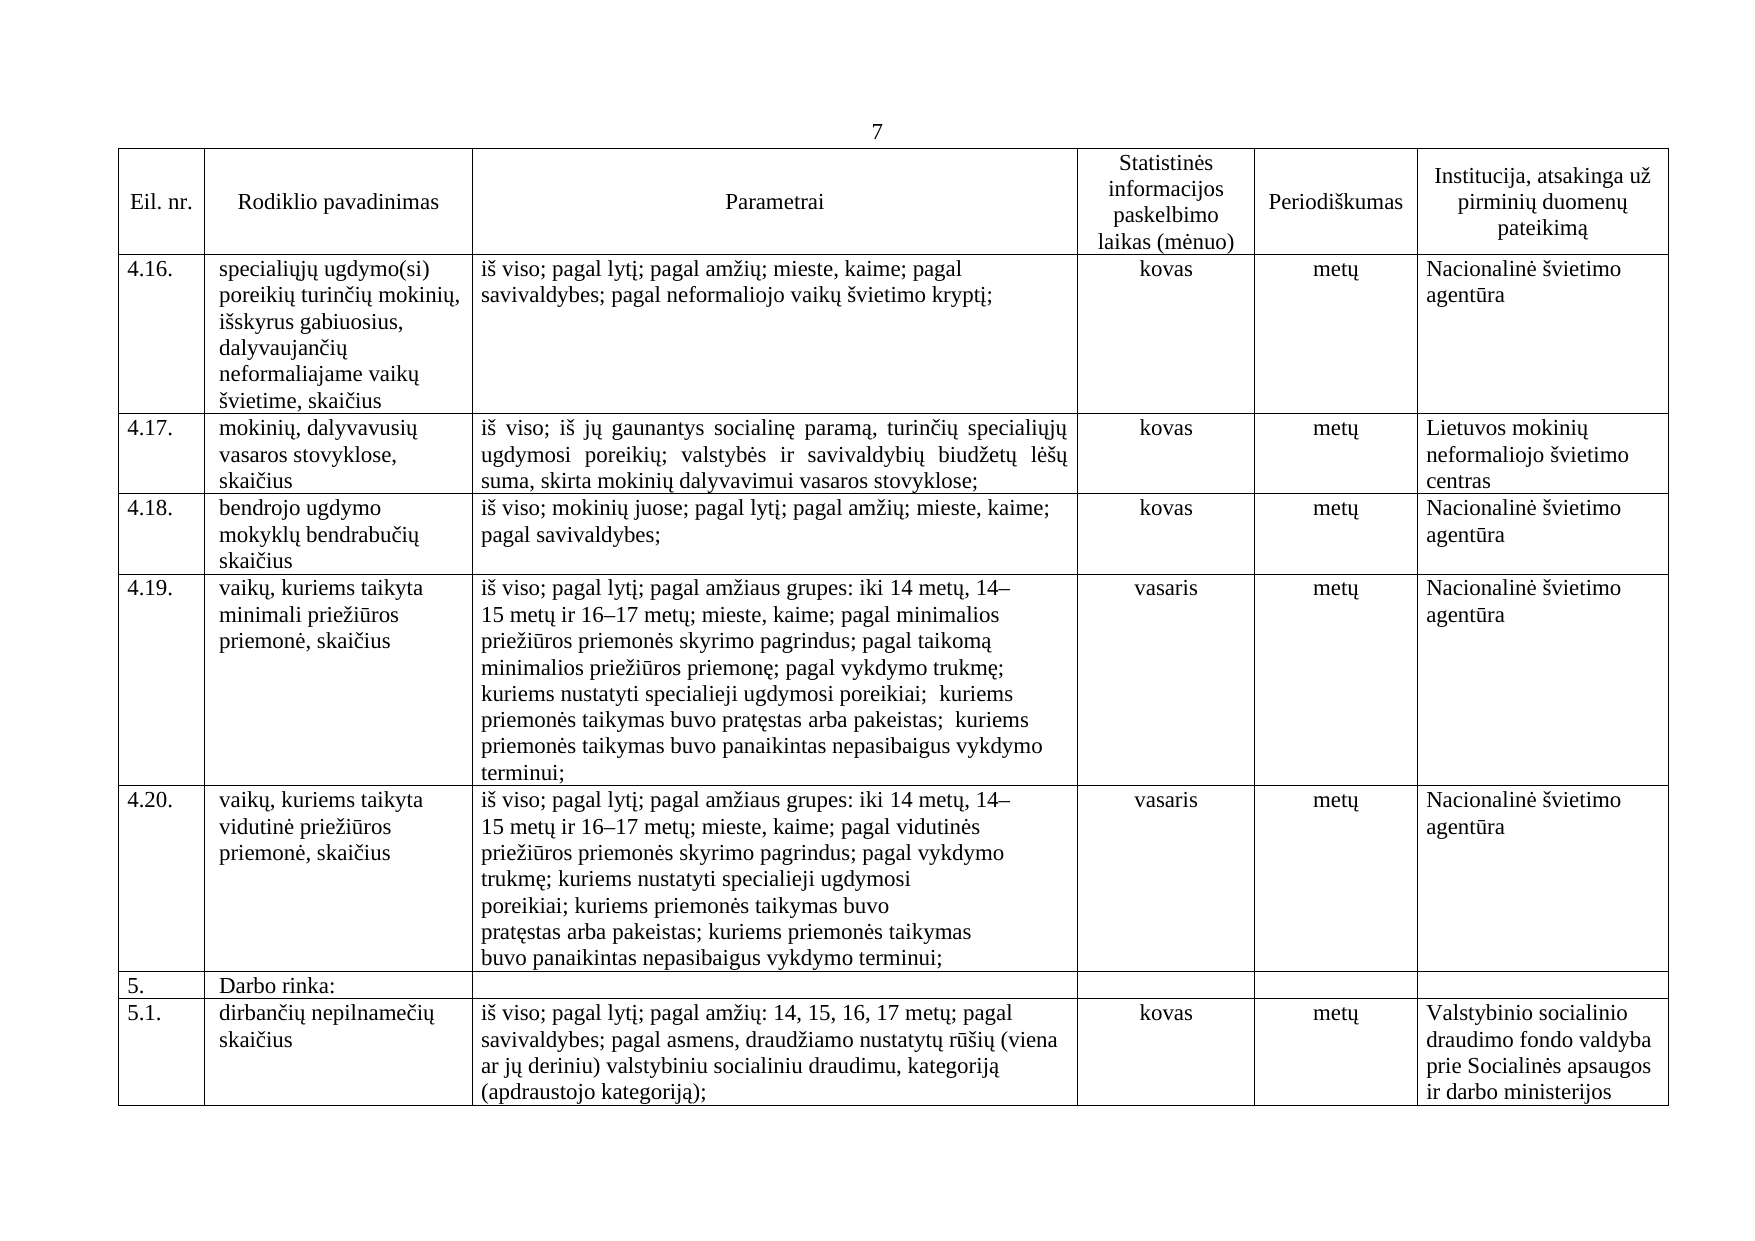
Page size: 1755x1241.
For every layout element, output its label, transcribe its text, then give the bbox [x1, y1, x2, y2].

table_cell kovas [1078, 999, 1254, 1105]
table_header Institucija, atsakinga už pirminių duomenų pateikimą [1418, 149, 1668, 254]
table_cell Darbo rinka: [205, 972, 472, 998]
table_cell bendrojo ugdymo mokyklų bendrabučių skaičius [205, 494, 472, 573]
table_cell dirbančių nepilnamečių skaičius [205, 999, 472, 1105]
table_cell [473, 972, 1077, 998]
table_cell specialiųjų ugdymo(si) poreikių turinčių mokinių, išskyrus gabiuosius, dalyvaujančių neformaliajame vaikų švietime, skaičius [205, 255, 472, 413]
table_cell vaikų, kuriems taikyta minimali priežiūros priemonė, skaičius [205, 575, 472, 785]
table_cell kovas [1078, 255, 1254, 413]
table_cell Nacionalinė švietimo agentūra [1418, 575, 1668, 785]
table_cell kovas [1078, 414, 1254, 493]
table_cell metų [1255, 494, 1417, 573]
table_header Parametrai [473, 149, 1077, 254]
table_cell 4.20. [119, 786, 204, 971]
table_cell Nacionalinė švietimo agentūra [1418, 494, 1668, 573]
table_cell vasaris [1078, 575, 1254, 785]
table_cell metų [1255, 414, 1417, 493]
table_cell [1255, 972, 1417, 998]
table_cell mokinių, dalyvavusių vasaros stovyklose, skaičius [205, 414, 472, 493]
table_cell 4.19. [119, 575, 204, 785]
table_cell iš viso; pagal lytį; pagal amžių; mieste, kaime; pagal savivaldybes; pagal neformaliojo vaikų švietimo kryptį; [473, 255, 1077, 413]
table_cell vaikų, kuriems taikyta vidutinė priežiūros priemonė, skaičius [205, 786, 472, 971]
table_cell vasaris [1078, 786, 1254, 971]
table_cell iš viso; mokinių juose; pagal lytį; pagal amžių; mieste, kaime; pagal savivaldybes; [473, 494, 1077, 573]
table_header Periodiškumas [1255, 149, 1417, 254]
table_cell 4.16. [119, 255, 204, 413]
table_cell [1078, 972, 1254, 998]
table_cell Nacionalinė švietimo agentūra [1418, 255, 1668, 413]
table_header Statistinės informacijos paskelbimo laikas (mėnuo) [1078, 149, 1254, 254]
table_cell metų [1255, 255, 1417, 413]
table_cell 4.17. [119, 414, 204, 493]
table_cell metų [1255, 575, 1417, 785]
table_cell metų [1255, 999, 1417, 1105]
table_cell kovas [1078, 494, 1254, 573]
table_cell iš viso; iš jų gaunantys socialinę paramą, turinčių specialiųjų ugdymosi poreikių; valstybės ir savivaldybių biudžetų lėšų suma, skirta mokinių dalyvavimui vasaros stovyklose; [473, 414, 1077, 493]
table_header Rodiklio pavadinimas [205, 149, 472, 254]
table_cell 4.18. [119, 494, 204, 573]
table_cell 5.1. [119, 999, 204, 1105]
table_cell iš viso; pagal lytį; pagal amžių: 14, 15, 16, 17 metų; pagal savivaldybes; pagal asmens, draudžiamo nustatytų rūšių (viena ar jų deriniu) valstybiniu socialiniu draudimu, kategoriją (apdraustojo kategoriją); [473, 999, 1077, 1105]
table_cell [1418, 972, 1668, 998]
table_cell 5. [119, 972, 204, 998]
table_header Eil. nr. [119, 149, 204, 254]
table_cell iš viso; pagal lytį; pagal amžiaus grupes: iki 14 metų, 14–15 metų ir 16–17 metų; mieste, kaime; pagal vidutinės priežiūros priemonės skyrimo pagrindus; pagal vykdymo trukmę; kuriems nustatyti specialieji ugdymosi poreikiai; kuriems priemonės taikymas buvo pratęstas arba pakeistas; kuriems priemonės taikymas buvo panaikintas nepasibaigus vykdymo terminui; [473, 786, 1077, 971]
table_cell iš viso; pagal lytį; pagal amžiaus grupes: iki 14 metų, 14–15 metų ir 16–17 metų; mieste, kaime; pagal minimalios priežiūros priemonės skyrimo pagrindus; pagal taikomą minimalios priežiūros priemonę; pagal vykdymo trukmę; kuriems nustatyti specialieji ugdymosi poreikiai; kuriems priemonės taikymas buvo pratęstas arba pakeistas; kuriems priemonės taikymas buvo panaikintas nepasibaigus vykdymo terminui; [473, 575, 1077, 785]
table_cell metų [1255, 786, 1417, 971]
table_cell Valstybinio socialinio draudimo fondo valdyba prie Socialinės apsaugos ir darbo ministerijos [1418, 999, 1668, 1105]
table_cell Lietuvos mokinių neformaliojo švietimo centras [1418, 414, 1668, 493]
table_cell Nacionalinė švietimo agentūra [1418, 786, 1668, 971]
